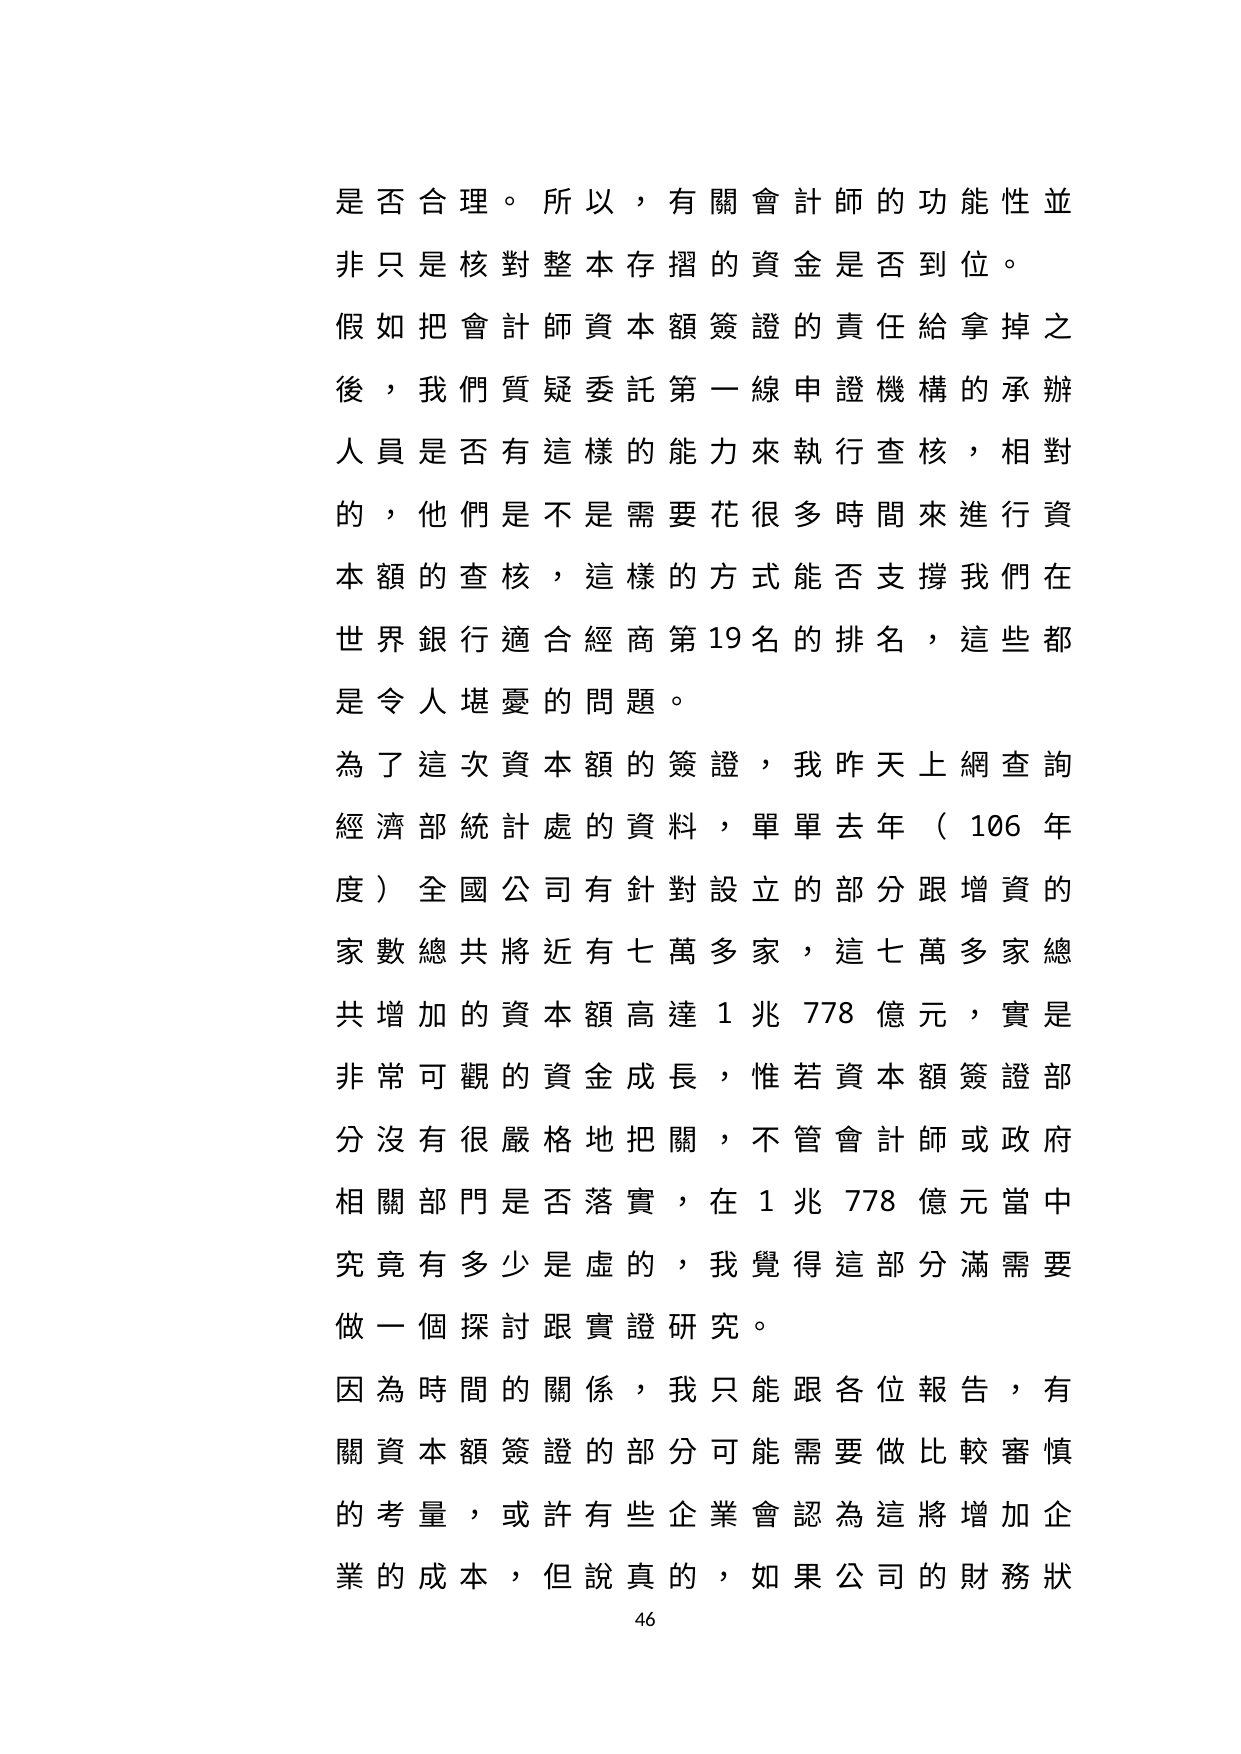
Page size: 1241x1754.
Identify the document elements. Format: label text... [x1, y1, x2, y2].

text 是否合理。所以，有關會計師的功能性並非只是核對整本存摺的資金是否到位。 [295, 158, 1078, 283]
text 為了這次資本額的簽證，我昨天上網查詢經濟部統計處的資料，單單去年（106年度）全國公司有針對設立的部分跟增資的家數總共將近有七萬多家，這七萬多家總共增加的資本額高達1兆778億元，實是非常可觀的資金成長，惟若資本額簽證部分沒有很嚴格地把關，不管會計師或政府相關部門是否落實，在1兆778億元當中究竟有多少是虛的，我覺得這部分滿需要做一個探討跟實證研究。 [295, 721, 1078, 1346]
text 假如把會計師資本額簽證的責任給拿掉之後，我們質疑委託第一線申證機構的承辦人員是否有這樣的能力來執行查核，相對的，他們是不是需要花很多時間來進行資本額的查核，這樣的方式能否支撐我們在世界銀行適合經商第19名的排名，這些都是令人堪憂的問題。 [295, 283, 1078, 721]
text 因為時間的關係，我只能跟各位報告，有關資本額簽證的部分可能需要做比較審慎的考量，或許有些企業會認為這將增加企業的成本，但說真的，如果公司的財務狀 [295, 1346, 1078, 1596]
